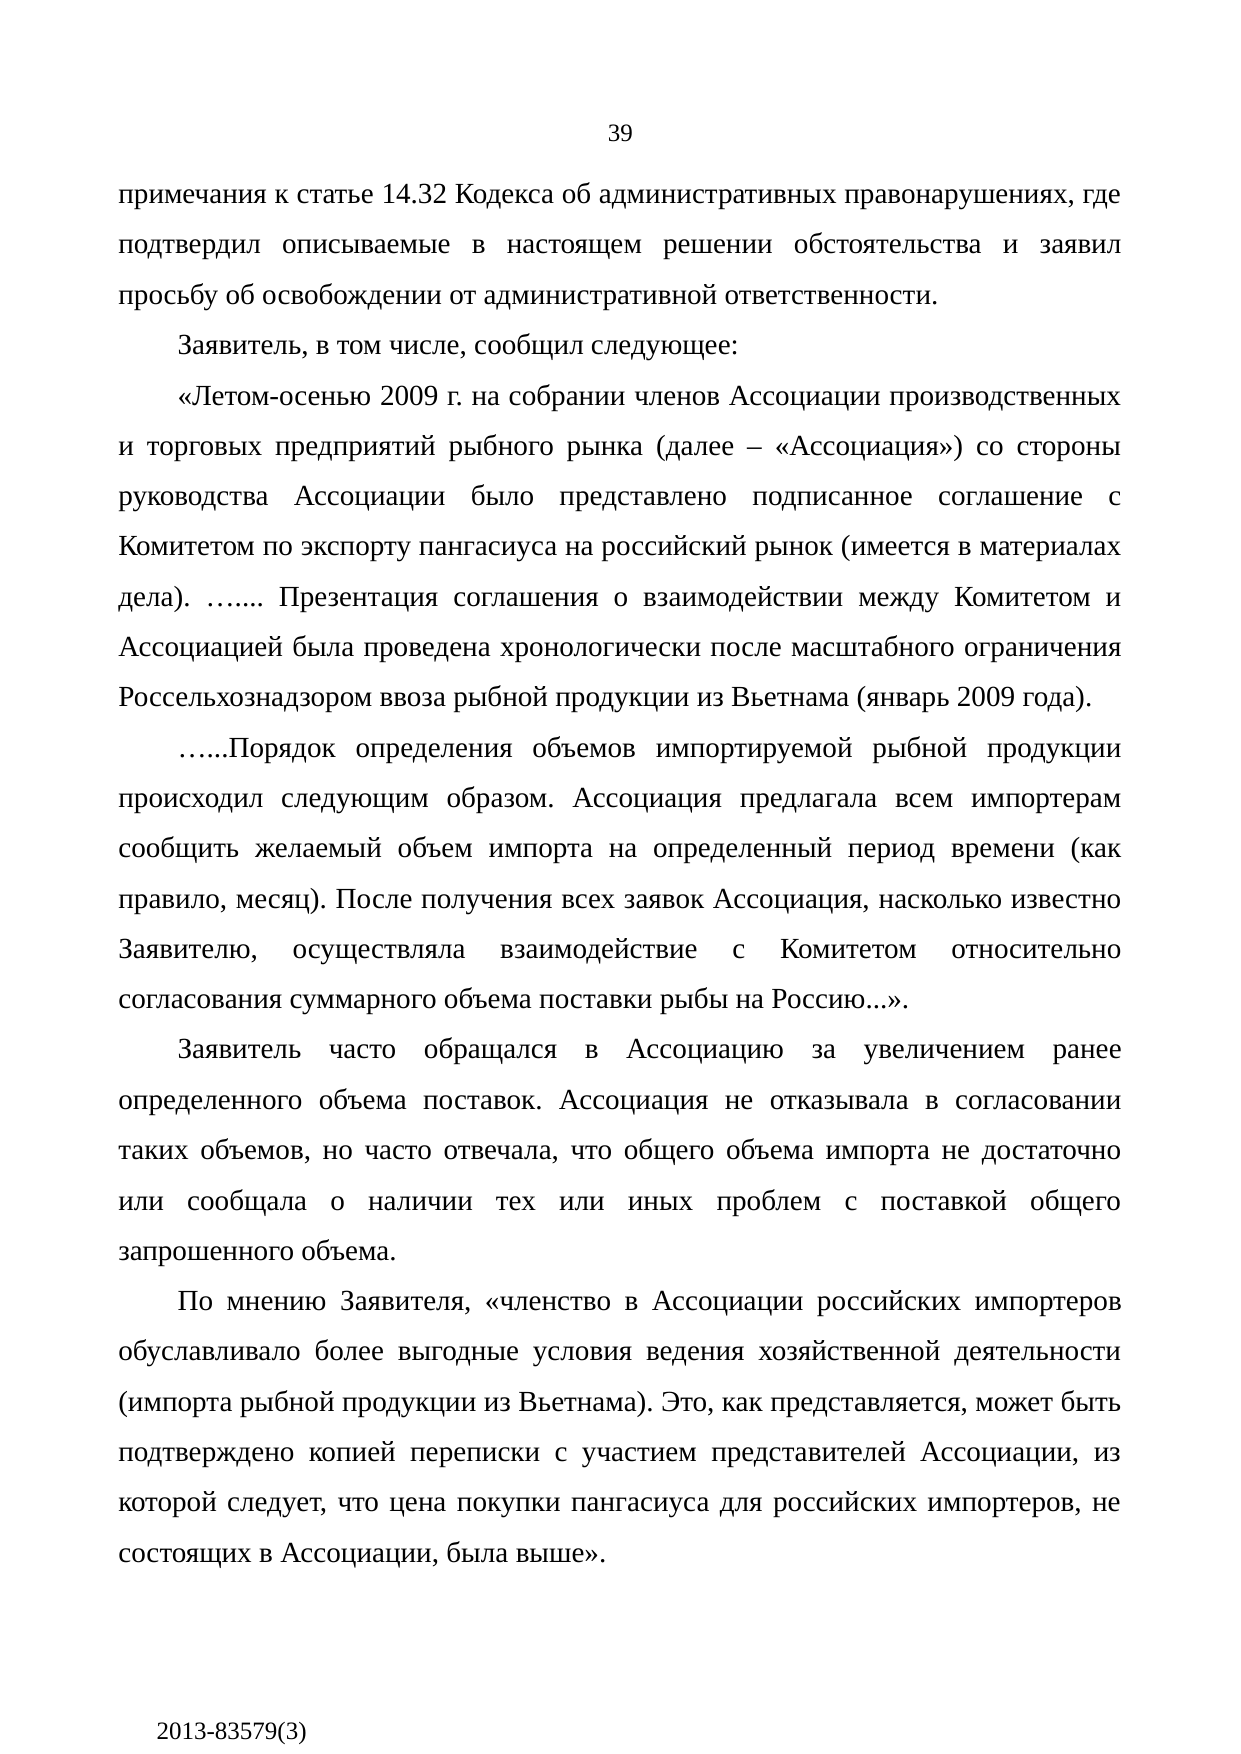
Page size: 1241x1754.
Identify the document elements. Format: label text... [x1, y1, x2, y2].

text Заявитель часто обращался в Ассоциацию за увеличением ранее определенного объема поставок. Ассоциация не отказывала в согласовании таких объемов, но часто отвечала, что общего объема импорта не достаточно или сообщала о наличии тех или иных проблем с поставкой общего запрошенного объема. [118, 1032, 1122, 1266]
text Заявитель, в том числе, сообщил следующее: [118, 327, 1122, 361]
text примечания к статье 14.32 Кодекса об административных правонарушениях, где подтвердил описываемые в настоящем решении обстоятельства и заявил просьбу об освобождении от административной ответственности. [118, 176, 1122, 311]
text По мнению Заявителя, «членство в Ассоциации российских импортеров обуславливало более выгодные условия ведения хозяйственной деятельности (импорта рыбной продукции из Вьетнама). Это, как представляется, может быть подтверждено копией переписки с участием представителей Ассоциации, из которой следует, что цена покупки пангасиуса для российских импортеров, не состоящих в Ассоциации, была выше». [118, 1283, 1122, 1568]
text …...Порядок определения объемов импортируемой рыбной продукции происходил следующим образом. Ассоциация предлагала всем импортерам сообщить желаемый объем импорта на определенный период времени (как правило, месяц). После получения всех заявок Ассоциация, насколько известно Заявителю, осуществляла взаимодействие с Комитетом относительно согласования суммарного объема поставки рыбы на Россию...». [118, 730, 1122, 1015]
text «Летом-осенью 2009 г. на собрании членов Ассоциации производственных и торговых предприятий рыбного рынка (далее – «Ассоциация») со стороны руководства Ассоциации было представлено подписанное соглашение с Комитетом по экспорту пангасиуса на российский рынок (имеется в материалах дела). ….... Презентация соглашения о взаимодействии между Комитетом и Ассоциацией была проведена хронологически после масштабного ограничения Россельхознадзором ввоза рыбной продукции из Вьетнама (январь 2009 года). [118, 378, 1122, 713]
